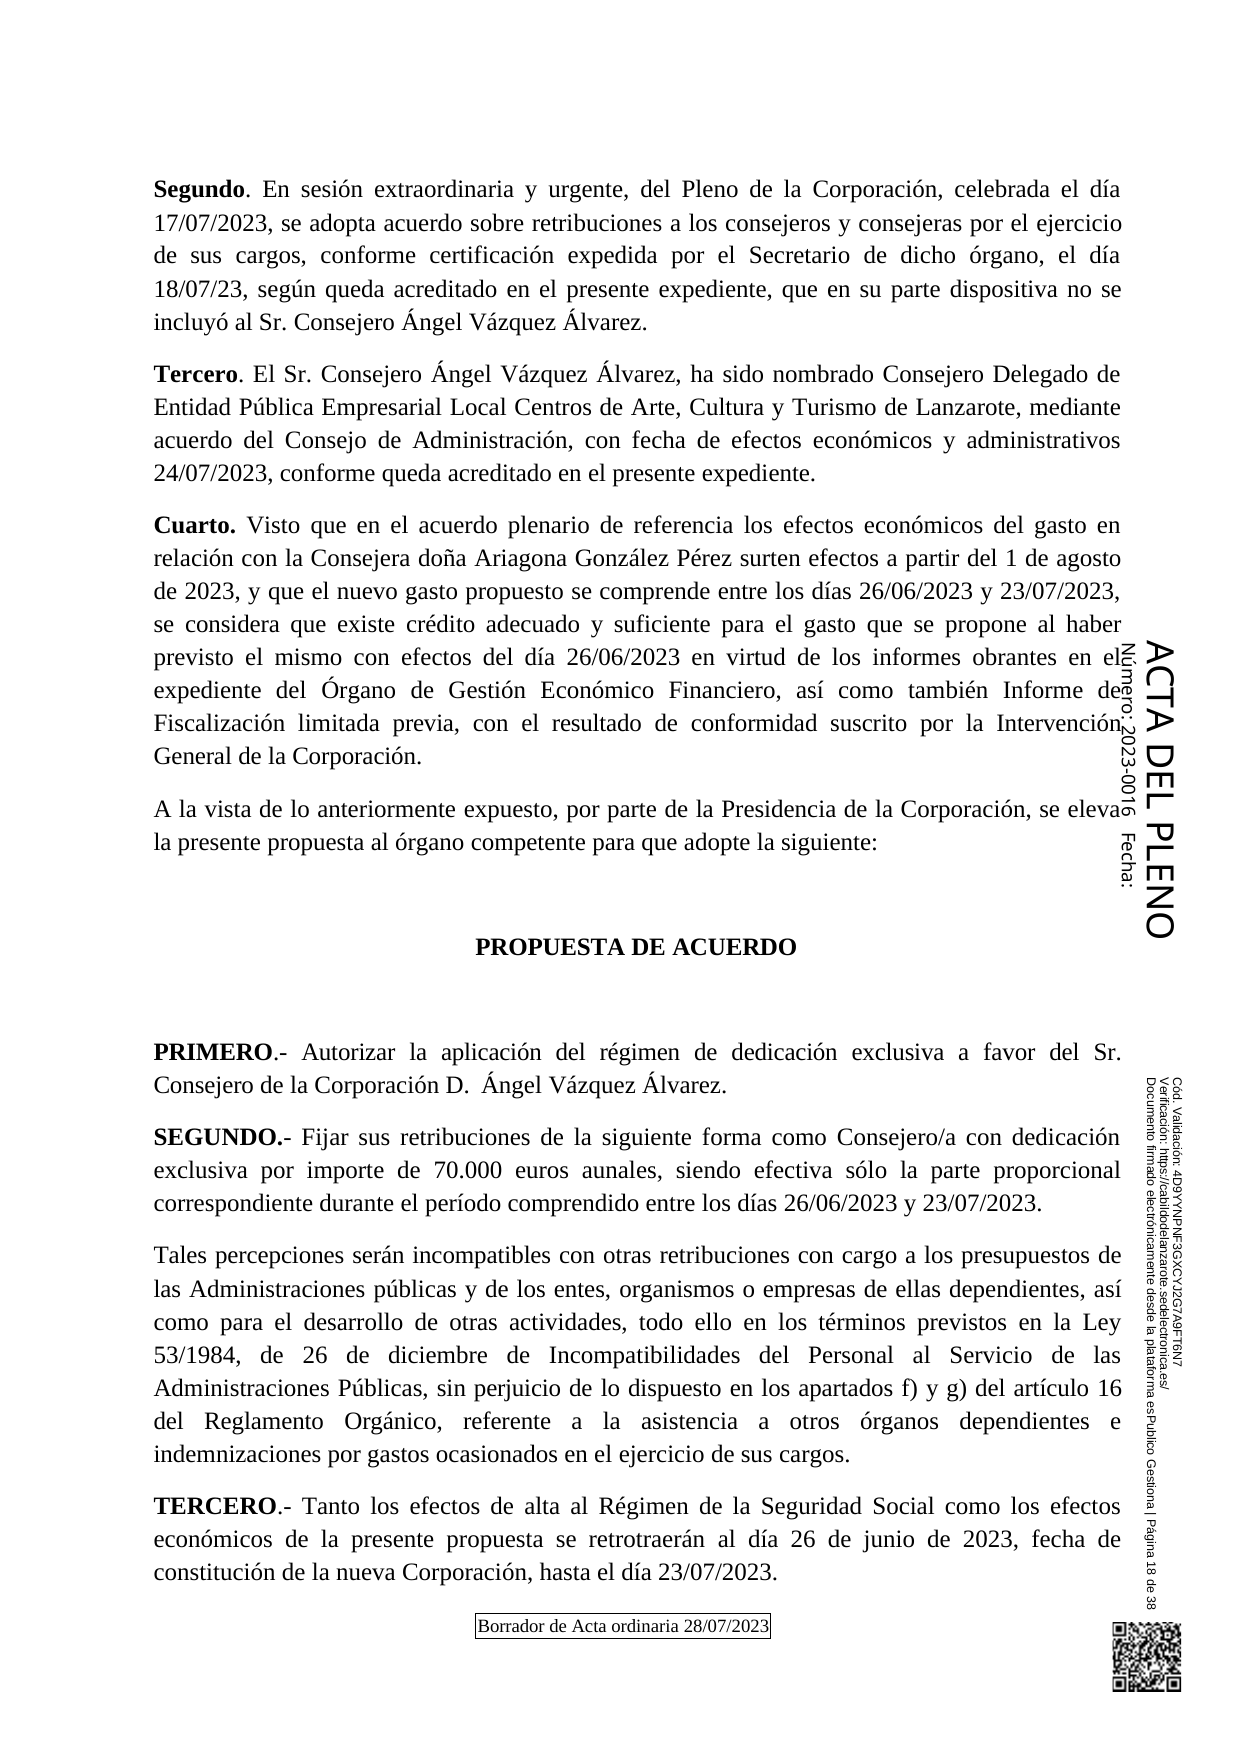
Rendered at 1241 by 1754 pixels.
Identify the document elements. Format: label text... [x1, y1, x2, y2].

text ACTA DEL PLENO [1140, 640, 1183, 985]
text SEGUNDO.- Fijar sus retribuciones de la siguiente forma como Consejero/a con dedicación exclusiva por importe de 70.000 euros aunales, siendo efectiva sólo la parte proporcional correspondiente durante el período comprendido entre los días 26/06/2023 y 23/07/2023. [153, 1122, 1121, 1217]
text TERCERO.- Tanto los efectos de alta al Régimen de la Seguridad Social como los efectos económicos de la presente propuesta se retrotraerán al día 26 de junio de 2023, fecha de constitución de la nueva Corporación, hasta el día 23/07/2023. [153, 1491, 1122, 1586]
text Tales percepciones serán incompatibles con otras retribuciones con cargo a los presupuestos de las Administraciones públicas y de los entes, organismos o empresas de ellas dependientes, así como para el desarrollo de otras actividades, todo ello en los términos previstos en la Ley 53/1984, de 26 de diciembre de Incompatibilidades del Personal al Servicio de las Administraciones Públicas, sin perjuicio de lo dispuesto en los apartados f) y g) del artículo 16 del Reglamento Orgánico, referente a la asistencia a otros órganos dependientes e indemnizaciones por gastos ocasionados en el ejercicio de sus cargos. [153, 1241, 1122, 1467]
text Segundo. En sesión extraordinaria y urgente, del Pleno de la Corporación, celebrada el día 17/07/2023, se adopta acuerdo sobre retribuciones a los consejeros y consejeras por el ejercicio de sus cargos, conforme certificación expedida por el Secretario de dicho órgano, el día 18/07/23, según queda acreditado en el presente expediente, que en su parte dispositiva no se incluyó al Sr. Consejero Ángel Vázquez Álvarez. [153, 174, 1122, 335]
text Tercero. El Sr. Consejero Ángel Vázquez Álvarez, ha sido nombrado Consejero Delegado de Entidad Pública Empresarial Local Centros de Arte, Cultura y Turismo de Lanzarote, mediante acuerdo del Consejo de Administración, con fecha de efectos económicos y administrativos 24/07/2023, conforme queda acreditado en el presente expediente. [153, 359, 1122, 487]
text Número: 2023-0016 Fecha: 25/09/2023 [1117, 642, 1140, 985]
text Cód. Validación: 4D9YYNPNF3GXCYJ2G7A9FT6N7 [1171, 1078, 1184, 1612]
text A la vista de lo anteriormente expuesto, por parte de la Presidencia de la Corporación, se eleva la presente propuesta al órgano competente para que adopte la siguiente: [153, 794, 1121, 855]
text PRIMERO.- Autorizar la aplicación del régimen de dedicación exclusiva a favor del Sr. Consejero de la Corporación D. Ángel Vázquez Álvarez. [153, 1037, 1122, 1099]
picture [1112, 1622, 1182, 1692]
text Documento firmado electrónicamente desde la plataforma esPublico Gestiona | Página 18 de 38 [1145, 1078, 1158, 1612]
text Verificación: https://cabildodelanzarote.sedelectronica.es/ [1158, 1078, 1171, 1612]
subtitle PROPUESTA DE ACUERDO [475, 932, 1134, 961]
text Cuarto. Visto que en el acuerdo plenario de referencia los efectos económicos del gasto en relación con la Consejera doña Ariagona González Pérez surten efectos a partir del 1 de agosto de 2023, y que el nuevo gasto propuesto se comprende entre los días 26/06/2023 y 23/07/2023, se considera que existe crédito adecuado y suficiente para el gasto que se propone al haber previsto el mismo con efectos del día 26/06/2023 en virtud de los informes obrantes en el expediente del Órgano de Gestión Económico Financiero, así como también Informe de Fiscalización limitada previa, con el resultado de conformidad suscrito por la Intervención General de la Corporación. [153, 510, 1122, 770]
